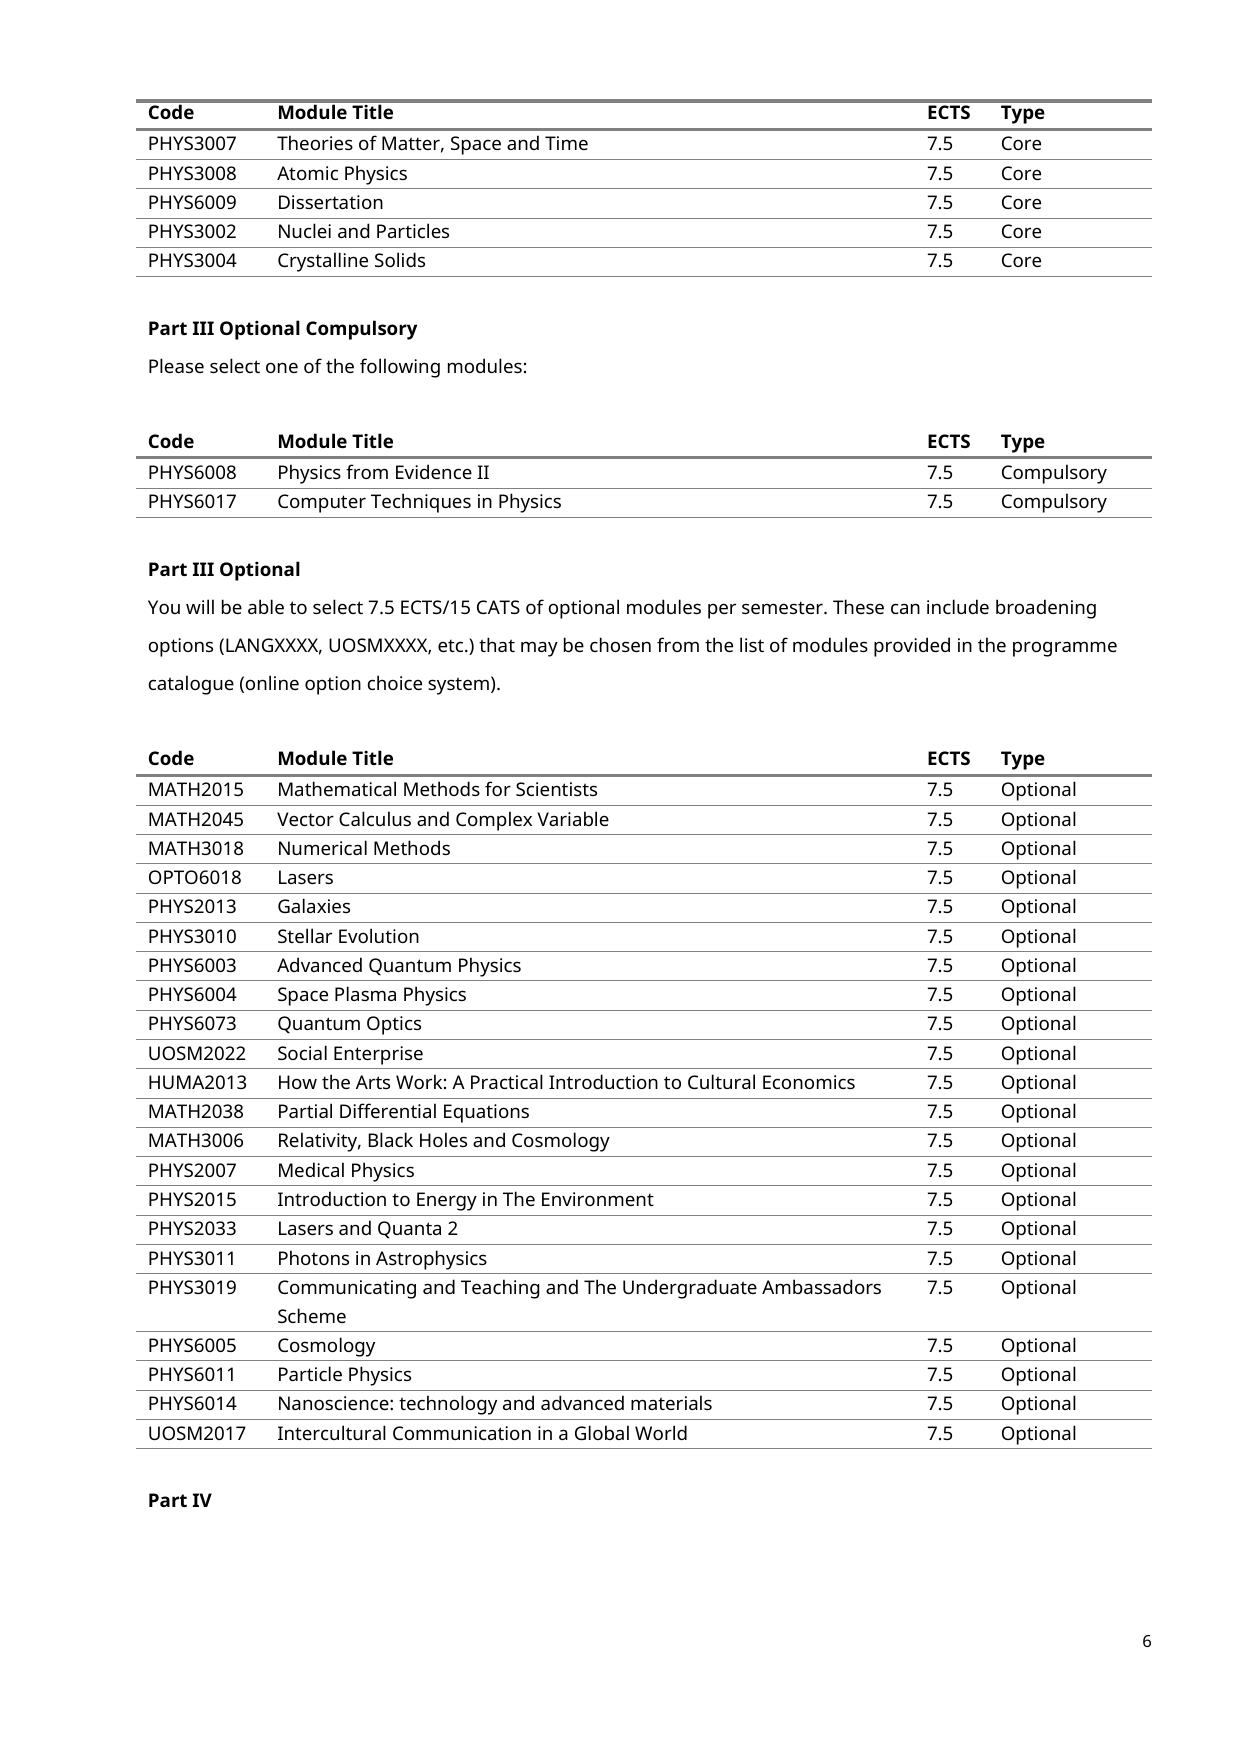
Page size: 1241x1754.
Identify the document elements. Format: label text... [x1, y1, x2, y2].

table_cell Optional [989, 1040, 1152, 1068]
table_cell Optional [989, 1157, 1152, 1185]
table_cell Atomic Physics [266, 160, 916, 188]
table_cell Core [989, 160, 1152, 188]
table_cell Module Title [266, 745, 916, 773]
table_cell Particle Physics [266, 1361, 916, 1390]
table_cell UOSM2022 [136, 1040, 266, 1068]
table_cell Core [989, 219, 1152, 247]
table_cell Type [989, 745, 1152, 773]
table_cell PHYS6017 [136, 489, 266, 517]
table_cell MATH2038 [136, 1099, 266, 1127]
table_cell 7.5 [916, 131, 989, 159]
table_cell 7.5 [916, 219, 989, 247]
table_cell PHYS2007 [136, 1157, 266, 1185]
table_cell 7.5 [916, 864, 989, 893]
table_cell Quantum Optics [266, 1011, 916, 1039]
table_cell PHYS6073 [136, 1011, 266, 1039]
table_cell Partial Differential Equations [266, 1099, 916, 1127]
table_cell Dissertation [266, 189, 916, 217]
table_cell 7.5 [916, 777, 989, 805]
table_cell ECTS [916, 428, 989, 456]
table_cell PHYS6003 [136, 952, 266, 980]
table_cell Optional [989, 864, 1152, 893]
table_cell Type [989, 103, 1152, 127]
table_cell Optional [989, 1332, 1152, 1360]
table_cell Galaxies [266, 894, 916, 922]
table_cell PHYS3002 [136, 219, 266, 247]
table_cell Theories of Matter, Space and Time [266, 131, 916, 159]
table_cell PHYS2013 [136, 894, 266, 922]
table_cell Part III Optional Compulsory Please select one of the following modules: [136, 277, 1152, 428]
table_cell Lasers [266, 864, 916, 893]
table_cell Optional [989, 806, 1152, 834]
table_cell 7.5 [916, 160, 989, 188]
table_cell HUMA2013 [136, 1069, 266, 1097]
table_cell Medical Physics [266, 1157, 916, 1185]
table_cell Optional [989, 835, 1152, 863]
table_cell Module Title [266, 103, 916, 127]
table_cell Core [989, 189, 1152, 217]
table_cell Lasers and Quanta 2 [266, 1216, 916, 1244]
table_cell PHYS6011 [136, 1361, 266, 1390]
table_cell 7.5 [916, 1157, 989, 1185]
table_cell Crystalline Solids [266, 248, 916, 276]
table_cell PHYS2033 [136, 1216, 266, 1244]
table_cell Optional [989, 1099, 1152, 1127]
table_cell Optional [989, 1011, 1152, 1039]
table_cell Code [136, 428, 266, 456]
table_cell 7.5 [916, 189, 989, 217]
table_cell Optional [989, 777, 1152, 805]
table_cell Social Enterprise [266, 1040, 916, 1068]
table_cell 7.5 [916, 952, 989, 980]
table_cell Optional [989, 1245, 1152, 1273]
table_cell Photons in Astrophysics [266, 1245, 916, 1273]
table_cell PHYS2015 [136, 1186, 266, 1214]
table_cell Nanoscience: technology and advanced materials [266, 1391, 916, 1419]
table_cell PHYS6009 [136, 189, 266, 217]
table_cell MATH3006 [136, 1128, 266, 1156]
table_cell Optional [989, 1069, 1152, 1097]
table_cell Compulsory [989, 459, 1152, 487]
table_cell PHYS6004 [136, 981, 266, 1010]
table_cell Optional [989, 1216, 1152, 1244]
table_cell PHYS3007 [136, 131, 266, 159]
table_cell Numerical Methods [266, 835, 916, 863]
table_cell 7.5 [916, 1274, 989, 1331]
table_cell ECTS [916, 103, 989, 127]
table_cell PHYS6014 [136, 1391, 266, 1419]
table_cell 7.5 [916, 1391, 989, 1419]
table_cell Space Plasma Physics [266, 981, 916, 1010]
table_cell PHYS6005 [136, 1332, 266, 1360]
table_cell Optional [989, 981, 1152, 1010]
table_cell ECTS [916, 745, 989, 773]
table_cell 7.5 [916, 1245, 989, 1273]
table_cell 7.5 [916, 1099, 989, 1127]
table_cell 7.5 [916, 981, 989, 1010]
table_cell How the Arts Work: A Practical Introduction to Cultural Economics [266, 1069, 916, 1097]
table_cell Optional [989, 1420, 1152, 1448]
table_cell 7.5 [916, 1420, 989, 1448]
table_cell MATH2015 [136, 777, 266, 805]
table_cell Part IV [136, 1449, 1152, 1566]
table_cell Relativity, Black Holes and Cosmology [266, 1128, 916, 1156]
table_cell [136, 1566, 1152, 1602]
table_cell Optional [989, 1391, 1152, 1419]
table_cell 7.5 [916, 489, 989, 517]
table_cell Physics from Evidence II [266, 459, 916, 487]
table_cell 7.5 [916, 1128, 989, 1156]
table_cell MATH3018 [136, 835, 266, 863]
table_cell Intercultural Communication in a Global World [266, 1420, 916, 1448]
table_cell 7.5 [916, 459, 989, 487]
table_cell Core [989, 131, 1152, 159]
table_cell Computer Techniques in Physics [266, 489, 916, 517]
table_cell Cosmology [266, 1332, 916, 1360]
table_cell Compulsory [989, 489, 1152, 517]
table_cell MATH2045 [136, 806, 266, 834]
table_cell Optional [989, 1274, 1152, 1331]
table_cell Part III Optional You will be able to select 7.5 ECTS/15 CATS of optional modules per semester. These can include broadening options (LANGXXXX, UOSMXXXX, etc.) that may be chosen from the list of modules provided in the programme catalogue (online option choice system). [136, 518, 1152, 745]
table_cell 7.5 [916, 1040, 989, 1068]
table_cell 7.5 [916, 894, 989, 922]
table_cell Vector Calculus and Complex Variable [266, 806, 916, 834]
table_cell 7.5 [916, 923, 989, 951]
table_cell OPTO6018 [136, 864, 266, 893]
table_cell Optional [989, 923, 1152, 951]
table_cell PHYS3011 [136, 1245, 266, 1273]
table_cell Optional [989, 894, 1152, 922]
table_cell 7.5 [916, 1186, 989, 1214]
table_cell UOSM2017 [136, 1420, 266, 1448]
table_cell Advanced Quantum Physics [266, 952, 916, 980]
table_cell Core [989, 248, 1152, 276]
table_cell Optional [989, 1128, 1152, 1156]
table_cell 7.5 [916, 1069, 989, 1097]
table_cell Stellar Evolution [266, 923, 916, 951]
table_cell PHYS3004 [136, 248, 266, 276]
table_cell Introduction to Energy in The Environment [266, 1186, 916, 1214]
table_cell PHYS3019 [136, 1274, 266, 1331]
table_cell Optional [989, 1186, 1152, 1214]
table_cell 7.5 [916, 248, 989, 276]
table_cell Code [136, 103, 266, 127]
table_cell PHYS3010 [136, 923, 266, 951]
table_cell PHYS6008 [136, 459, 266, 487]
table_cell Module Title [266, 428, 916, 456]
table_cell Optional [989, 952, 1152, 980]
table_cell PHYS3008 [136, 160, 266, 188]
table_cell Communicating and Teaching and The Undergraduate Ambassadors Scheme [266, 1274, 916, 1331]
table_cell 7.5 [916, 1011, 989, 1039]
table_cell 7.5 [916, 806, 989, 834]
table_cell Type [989, 428, 1152, 456]
table_cell 7.5 [916, 1361, 989, 1390]
table_cell Code [136, 745, 266, 773]
table_cell 7.5 [916, 835, 989, 863]
table_cell 7.5 [916, 1332, 989, 1360]
table_cell Mathematical Methods for Scientists [266, 777, 916, 805]
table_cell 7.5 [916, 1216, 989, 1244]
table_cell Nuclei and Particles [266, 219, 916, 247]
table_cell Optional [989, 1361, 1152, 1390]
